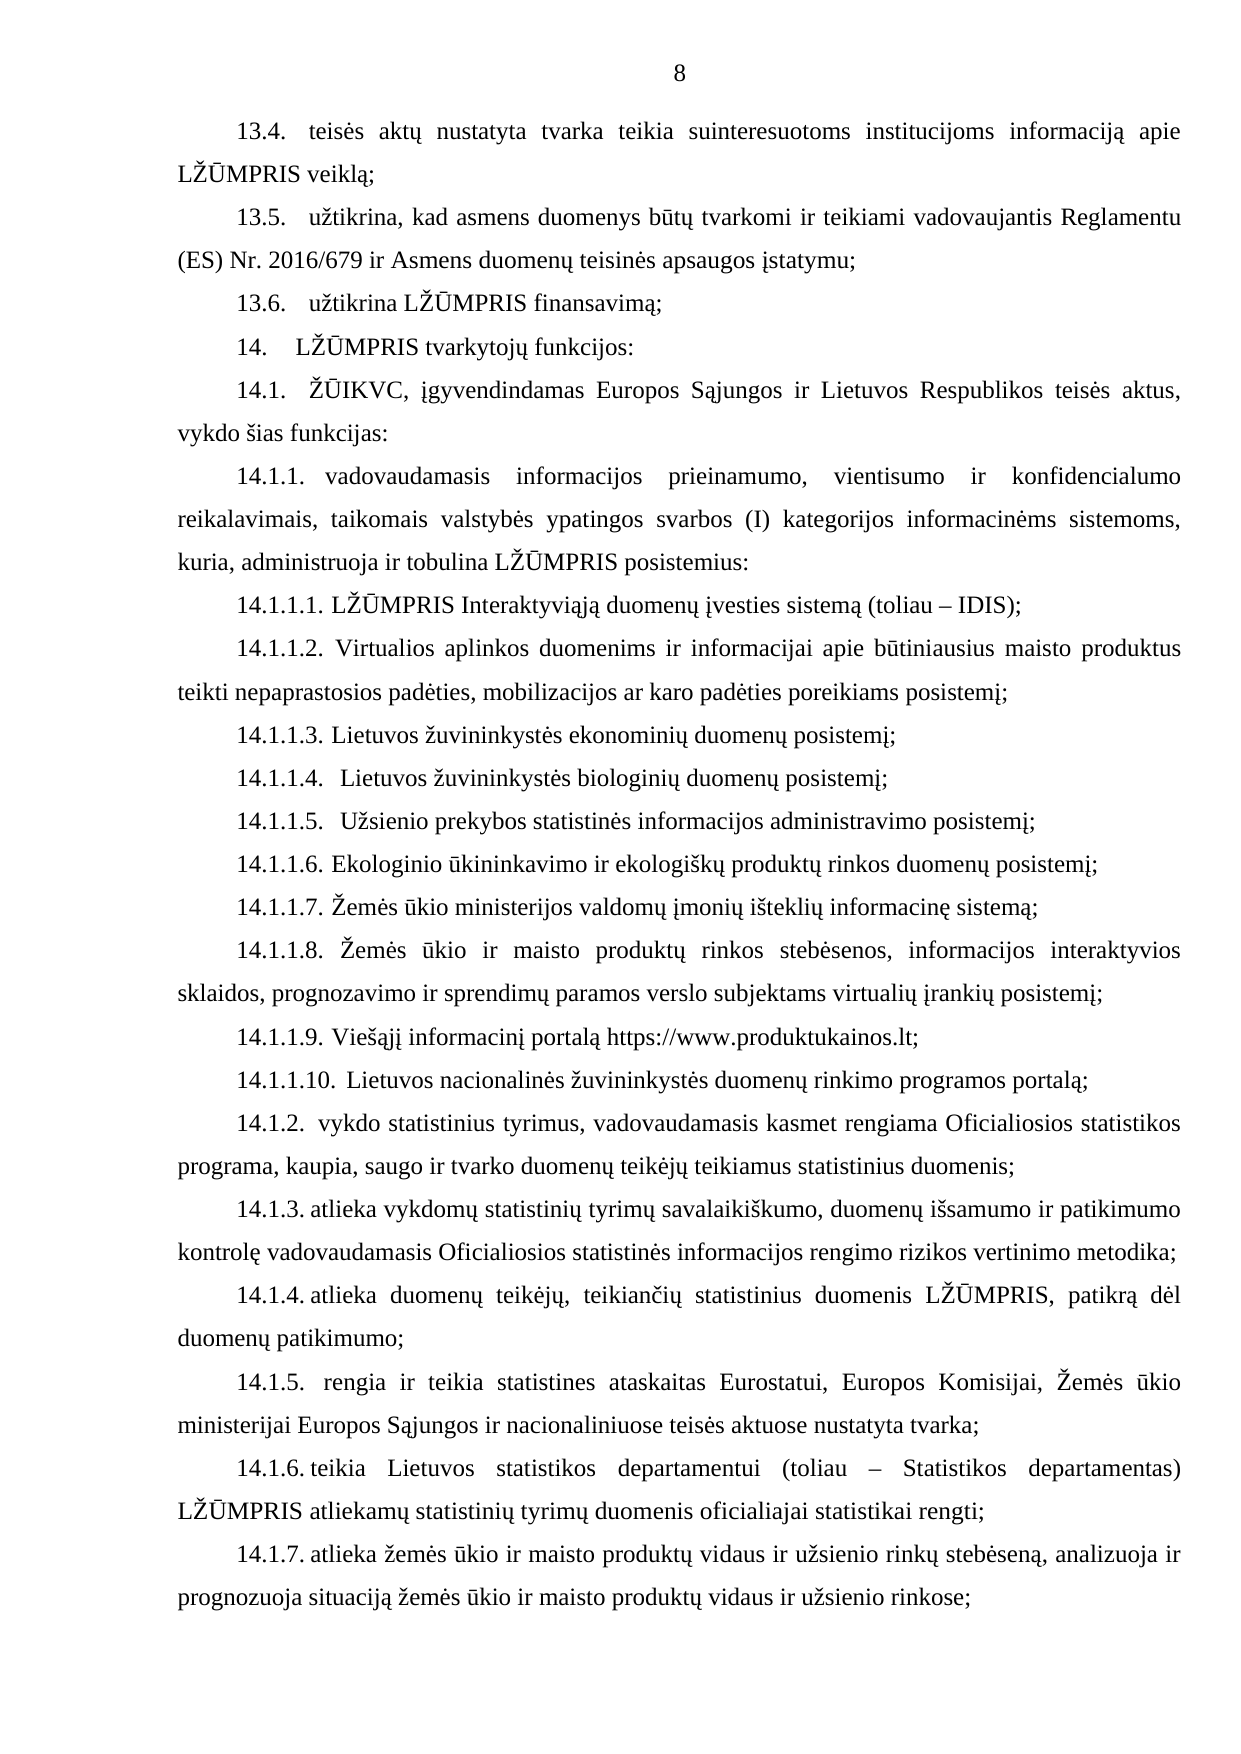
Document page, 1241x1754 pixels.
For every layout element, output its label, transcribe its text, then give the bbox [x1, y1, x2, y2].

text 14. LŽŪMPRIS tvarkytojų funkcijos: [177, 332, 1182, 360]
text 14.1.1.3. Lietuvos žuvininkystės ekonominių duomenų posistemį; [177, 720, 1182, 748]
text 14.1.1. vadovaudamasis informacijos prieinamumo, vientisumo ir konfidencialumo reikalavimais, taikomais valstybės ypatingos svarbos (I) kategorijos informacinėms sistemoms, kuria, administruoja ir tobulina LŽŪMPRIS posistemius: [177, 461, 1182, 576]
text 13.5. užtikrina, kad asmens duomenys būtų tvarkomi ir teikiami vadovaujantis Reglamentu (ES) Nr. 2016/679 ir Asmens duomenų teisinės apsaugos įstatymu; [177, 202, 1182, 274]
text 14.1.7. atlieka žemės ūkio ir maisto produktų vidaus ir užsienio rinkų stebėseną, analizuoja ir prognozuoja situaciją žemės ūkio ir maisto produktų vidaus ir užsienio rinkose; [177, 1539, 1182, 1611]
text 14.1.1.10. Lietuvos nacionalinės žuvininkystės duomenų rinkimo programos portalą; [177, 1065, 1182, 1093]
text 14.1.6. teikia Lietuvos statistikos departamentui (toliau – Statistikos departamentas) LŽŪMPRIS atliekamų statistinių tyrimų duomenis oficialiajai statistikai rengti; [177, 1453, 1182, 1525]
text 14.1.4. atlieka duomenų teikėjų, teikiančių statistinius duomenis LŽŪMPRIS, patikrą dėl duomenų patikimumo; [177, 1280, 1182, 1352]
text 14.1. ŽŪIKVC, įgyvendindamas Europos Sąjungos ir Lietuvos Respublikos teisės aktus, vykdo šias funkcijas: [177, 375, 1182, 447]
text 14.1.1.1. LŽŪMPRIS Interaktyviąją duomenų įvesties sistemą (toliau – IDIS); [177, 590, 1182, 619]
text 14.1.1.8. Žemės ūkio ir maisto produktų rinkos stebėsenos, informacijos interaktyvios sklaidos, prognozavimo ir sprendimų paramos verslo subjektams virtualių įrankių posistemį; [177, 935, 1182, 1007]
text 14.1.1.2. Virtualios aplinkos duomenims ir informacijai apie būtiniausius maisto produktus teikti nepaprastosios padėties, mobilizacijos ar karo padėties poreikiams posistemį; [177, 633, 1182, 705]
text 14.1.2. vykdo statistinius tyrimus, vadovaudamasis kasmet rengiama Oficialiosios statistikos programa, kaupia, saugo ir tvarko duomenų teikėjų teikiamus statistinius duomenis; [177, 1108, 1182, 1180]
text 14.1.1.7. Žemės ūkio ministerijos valdomų įmonių išteklių informacinę sistemą; [177, 892, 1182, 921]
text 14.1.3. atlieka vykdomų statistinių tyrimų savalaikiškumo, duomenų išsamumo ir patikimumo kontrolę vadovaudamasis Oficialiosios statistinės informacijos rengimo rizikos vertinimo metodika; [177, 1194, 1182, 1266]
text 14.1.1.5. Užsienio prekybos statistinės informacijos administravimo posistemį; [177, 806, 1182, 835]
text 13.4. teisės aktų nustatyta tvarka teikia suinteresuotoms institucijoms informaciją apie LŽŪMPRIS veiklą; [177, 116, 1182, 188]
text 14.1.5. rengia ir teikia statistines ataskaitas Eurostatui, Europos Komisijai, Žemės ūkio ministerijai Europos Sąjungos ir nacionaliniuose teisės aktuose nustatyta tvarka; [177, 1367, 1182, 1438]
text 13.6. užtikrina LŽŪMPRIS finansavimą; [177, 288, 1182, 317]
text 14.1.1.9. Viešąjį informacinį portalą https://www.produktukainos.lt; [177, 1022, 1182, 1050]
text 14.1.1.6. Ekologinio ūkininkavimo ir ekologiškų produktų rinkos duomenų posistemį; [177, 849, 1182, 878]
text 14.1.1.4. Lietuvos žuvininkystės biologinių duomenų posistemį; [177, 763, 1182, 792]
